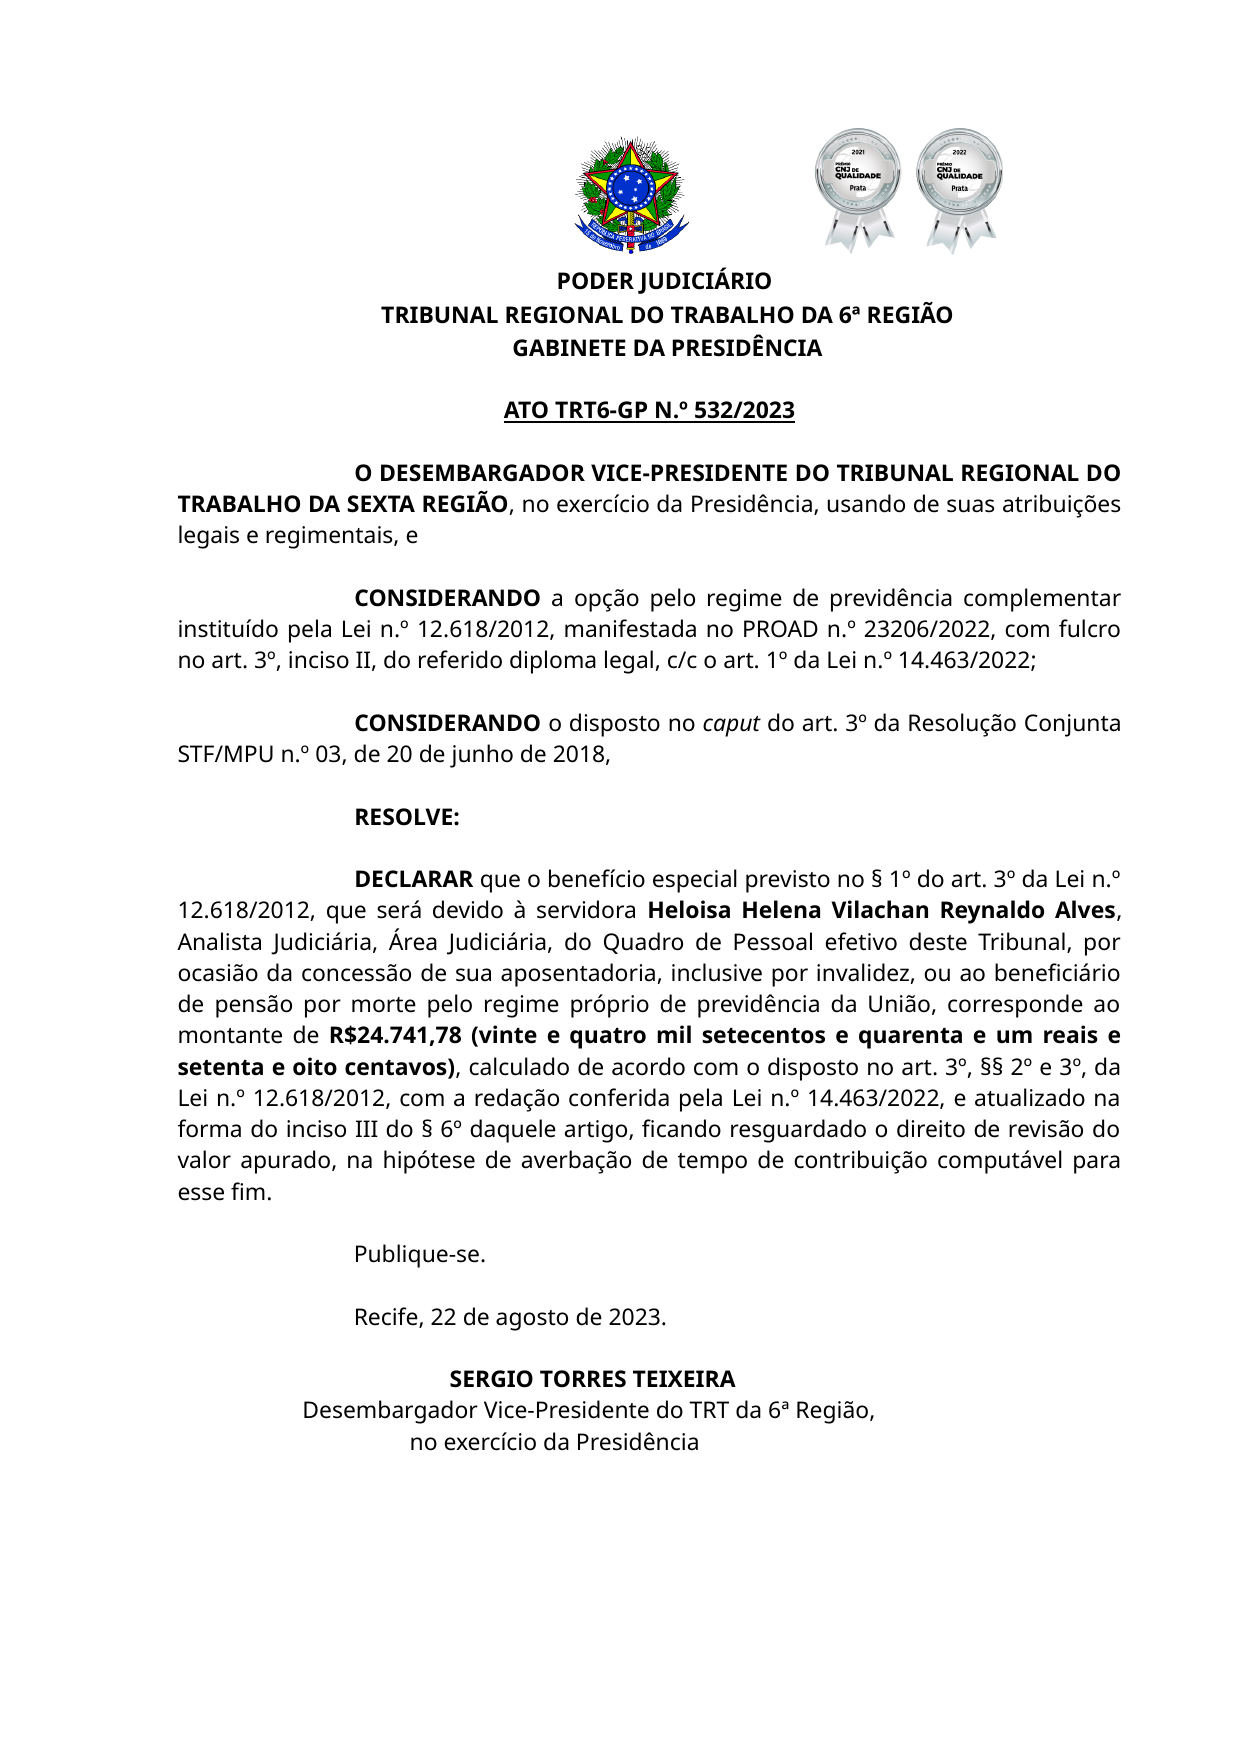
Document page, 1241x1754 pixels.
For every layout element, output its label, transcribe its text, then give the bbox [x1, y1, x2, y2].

text Publique-se. [177, 1238, 1122, 1269]
text RESOLVE: [177, 801, 1122, 832]
text O DESEMBARGADOR VICE-PRESIDENTE DO TRIBUNAL REGIONAL DO TRABALHO DA SEXTA REGIÃO, no exercício da Presidência, usando de suas atribuições legais e regimentais, e [177, 457, 1122, 551]
text ATO TRT6-GP N.º 532/2023 [177, 394, 1122, 426]
picture [568, 133, 692, 256]
text Recife, 22 de agosto de 2023. [177, 1301, 1122, 1332]
text CONSIDERANDO o disposto no caput do art. 3º da Resolução Conjunta STF/MPU n.º 03, de 20 de junho de 2018, [177, 707, 1122, 769]
text Desembargador Vice-Presidente do TRT da 6ª Região, [177, 1394, 1122, 1426]
text SERGIO TORRES TEIXEIRA [177, 1363, 1122, 1394]
text no exercício da Presidência [177, 1426, 1122, 1457]
text CONSIDERANDO a opção pelo regime de previdência complementar instituído pela Lei n.º 12.618/2012, manifestada no PROAD n.º 23206/2022, com fulcro no art. 3º, inciso II, do referido diploma legal, c/c o art. 1º da Lei n.º 14.463/2022; [177, 582, 1122, 676]
picture [795, 127, 1004, 256]
text DECLARAR que o benefício especial previsto no § 1º do art. 3º da Lei n.º 12.618/2012, que será devido à servidora Heloisa Helena Vilachan Reynaldo Alves, Analista Judiciária, Área Judiciária, do Quadro de Pessoal efetivo deste Tribunal, por ocasião da concessão de sua aposentadoria, inclusive por invalidez, ou ao beneficiário de pensão por morte pelo regime próprio de previdência da União, corresponde ao montante de R$24.741,78 (vinte e quatro mil setecentos e quarenta e um reais e setenta e oito centavos), calculado de acordo com o disposto no art. 3º, §§ 2º e 3º, da Lei n.º 12.618/2012, com a redação conferida pela Lei n.º 14.463/2022, e atualizado na forma do inciso III do § 6º daquele artigo, ficando resguardado o direito de revisão do valor apurado, na hipótese de averbação de tempo de contribuição computável para esse fim. [177, 863, 1122, 1207]
